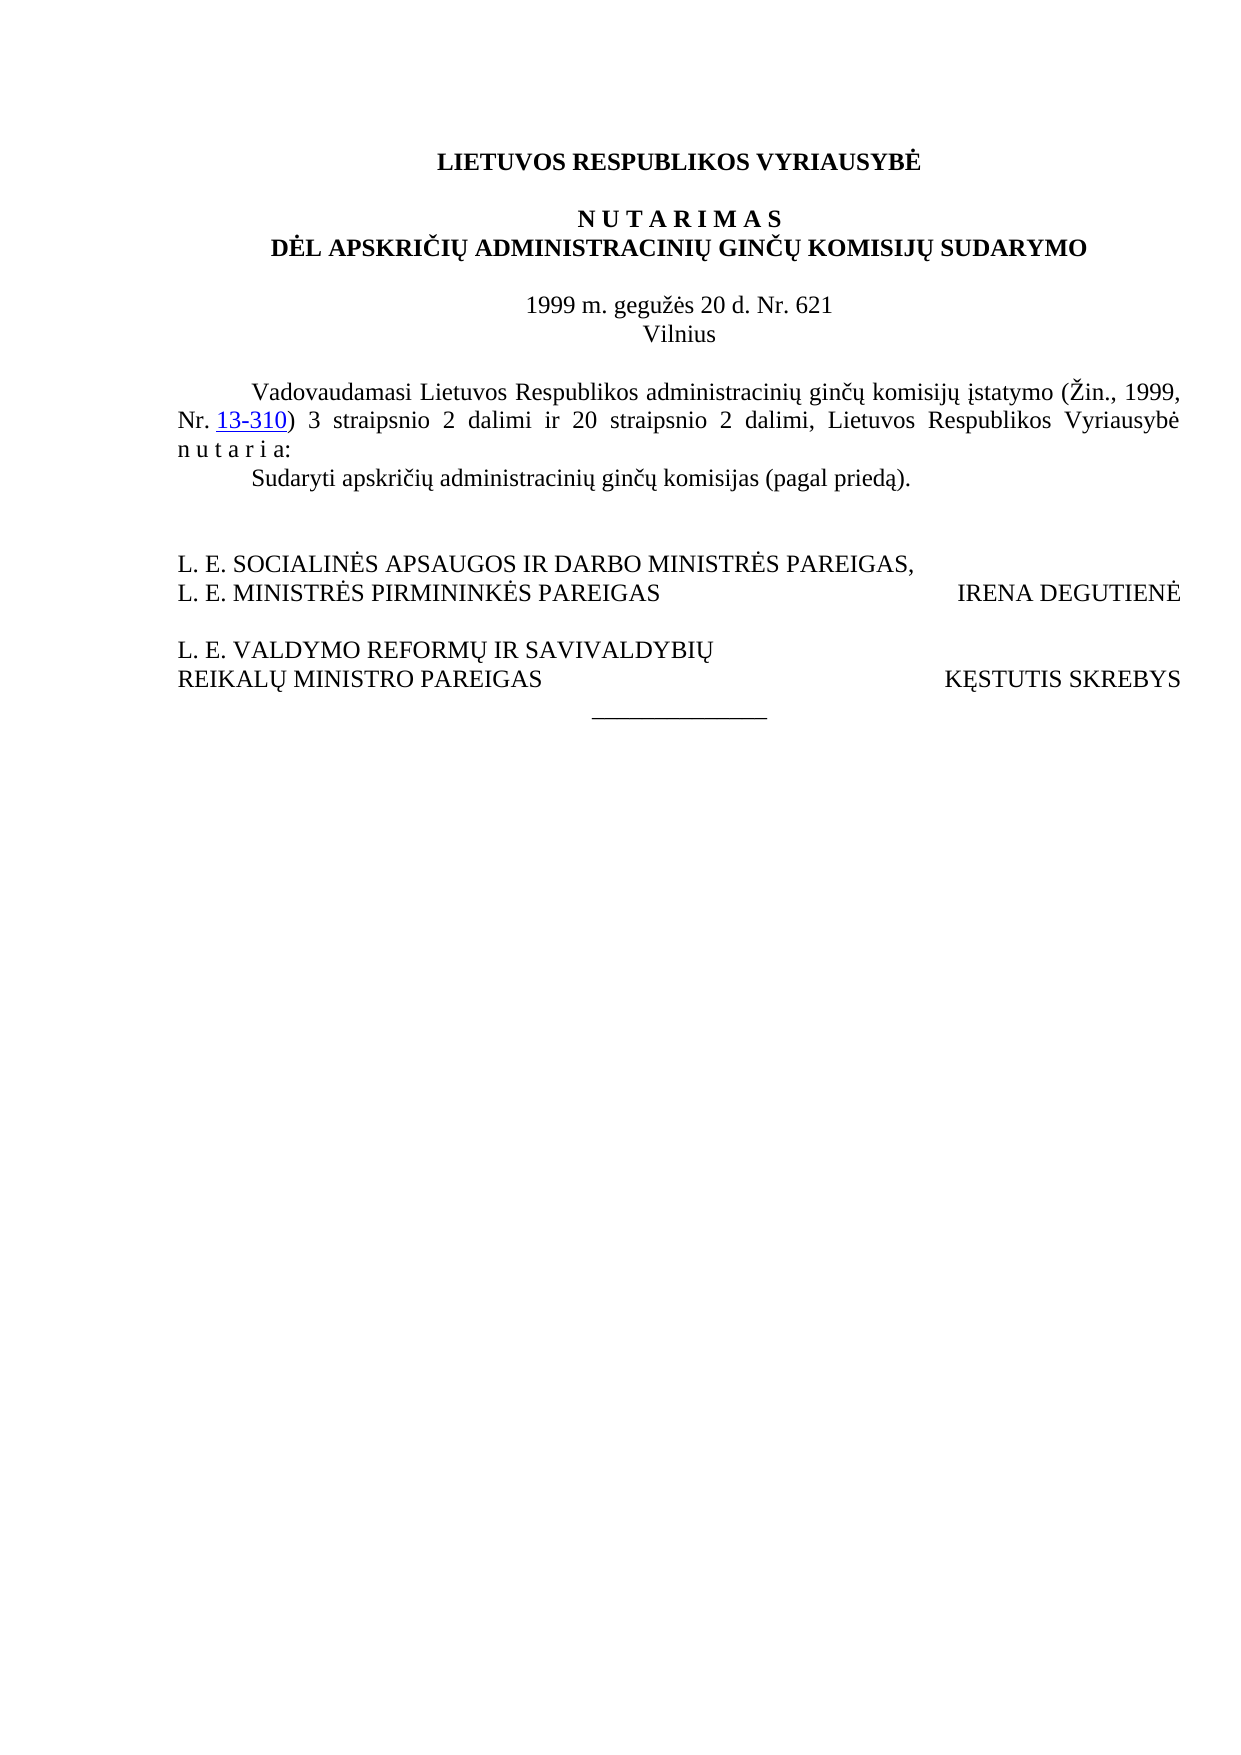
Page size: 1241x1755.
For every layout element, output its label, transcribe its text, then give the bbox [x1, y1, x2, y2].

text reikalų ministro pareigas Kęstutis Skrebys [177, 664, 1181, 693]
text l. e. Ministrės Pirmininkės pareigas Irena Degutienė [177, 578, 1181, 607]
text L. e. socialinės apsaugos ir darbo ministrės pareigas, [177, 549, 1181, 578]
text ______________ [177, 693, 1181, 722]
text Vadovaudamasi Lietuvos Respublikos administracinių ginčų komisijų įstatymo (Žin., 1999, Nr. 13-310) 3 straipsnio 2 dalimi ir 20 straipsnio 2 dalimi, Lietuvos Respublikos Vyriausybė nutaria: [177, 377, 1181, 463]
text N U T A R I M A S [177, 204, 1181, 233]
text Sudaryti apskričių administracinių ginčų komisijas (pagal priedą). [177, 463, 1181, 492]
text L. e. valdymo reformų ir savivaldybių [177, 636, 1181, 664]
text 1999 m. gegužės 20 d. Nr. 621 [177, 291, 1181, 319]
text LIETUVOS RESPUBLIKOS VYRIAUSYBĖ [177, 147, 1181, 176]
text DĖL APSKRIČIŲ ADMINISTRACINIŲ GINČŲ KOMISIJŲ SUDARYMO [177, 233, 1181, 262]
text Vilnius [177, 319, 1181, 348]
